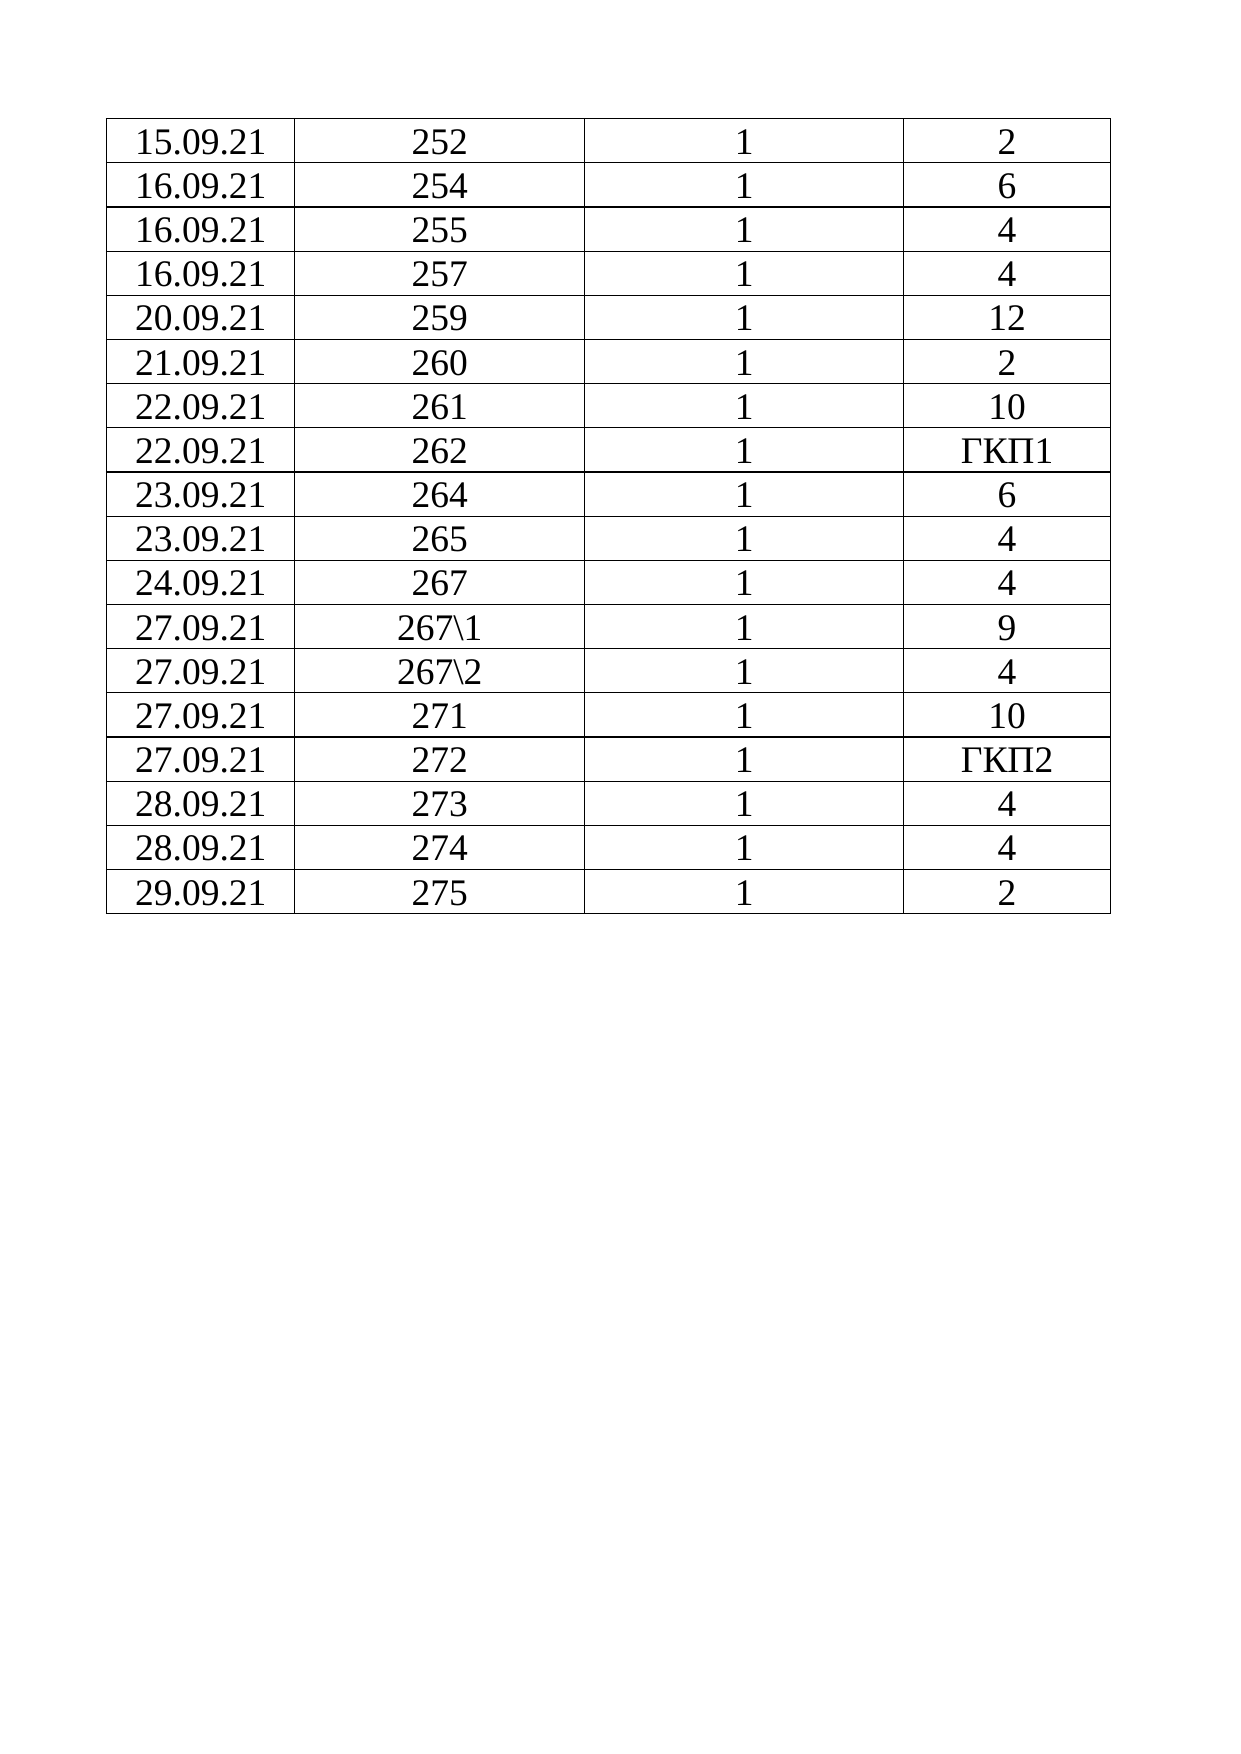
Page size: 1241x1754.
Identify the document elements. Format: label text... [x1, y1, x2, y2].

table_cell 4 [904, 252, 1110, 295]
table_cell 267\2 [295, 649, 584, 692]
table_cell 252 [295, 119, 584, 162]
table_cell 2 [904, 119, 1110, 162]
table_cell 23.09.21 [107, 517, 294, 560]
table_cell 1 [585, 163, 903, 206]
table_cell 1 [585, 208, 903, 251]
table_cell 16.09.21 [107, 252, 294, 295]
table_cell 265 [295, 517, 584, 560]
table_cell 261 [295, 384, 584, 427]
table_cell 4 [904, 826, 1110, 869]
table_cell 1 [585, 252, 903, 295]
table_cell 15.09.21 [107, 119, 294, 162]
table_cell 6 [904, 163, 1110, 206]
table_cell 22.09.21 [107, 428, 294, 471]
table_cell 27.09.21 [107, 693, 294, 736]
table_cell 1 [585, 296, 903, 339]
table_cell 1 [585, 738, 903, 781]
table_cell 1 [585, 693, 903, 736]
table_cell 257 [295, 252, 584, 295]
table_cell 4 [904, 208, 1110, 251]
table_cell ГКП1 [904, 428, 1110, 471]
table_cell 267\1 [295, 605, 584, 648]
table_cell 1 [585, 340, 903, 383]
table_cell 274 [295, 826, 584, 869]
table_cell 1 [585, 473, 903, 516]
table_cell 10 [904, 693, 1110, 736]
table_cell 28.09.21 [107, 826, 294, 869]
table_cell 27.09.21 [107, 738, 294, 781]
table_cell 24.09.21 [107, 561, 294, 604]
table_cell 6 [904, 473, 1110, 516]
table_cell 16.09.21 [107, 208, 294, 251]
table_cell 9 [904, 605, 1110, 648]
table_cell 273 [295, 782, 584, 825]
table_cell 4 [904, 561, 1110, 604]
table_cell 1 [585, 826, 903, 869]
table_cell 275 [295, 870, 584, 913]
table_cell 271 [295, 693, 584, 736]
table_cell ГКП2 [904, 738, 1110, 781]
table_cell 262 [295, 428, 584, 471]
table_cell 27.09.21 [107, 649, 294, 692]
table_cell 1 [585, 649, 903, 692]
table_cell 16.09.21 [107, 163, 294, 206]
table_cell 1 [585, 119, 903, 162]
table_cell 1 [585, 605, 903, 648]
table_cell 4 [904, 649, 1110, 692]
table_cell 1 [585, 782, 903, 825]
table_cell 21.09.21 [107, 340, 294, 383]
table_cell 1 [585, 384, 903, 427]
table_cell 259 [295, 296, 584, 339]
table_cell 2 [904, 870, 1110, 913]
table_cell 29.09.21 [107, 870, 294, 913]
table_cell 255 [295, 208, 584, 251]
table_cell 23.09.21 [107, 473, 294, 516]
table_cell 1 [585, 561, 903, 604]
table_cell 27.09.21 [107, 605, 294, 648]
table_cell 12 [904, 296, 1110, 339]
table_cell 267 [295, 561, 584, 604]
table_cell 1 [585, 517, 903, 560]
table_cell 28.09.21 [107, 782, 294, 825]
table_cell 1 [585, 428, 903, 471]
table_cell 264 [295, 473, 584, 516]
table_cell 254 [295, 163, 584, 206]
table_cell 20.09.21 [107, 296, 294, 339]
table_cell 1 [585, 870, 903, 913]
table_cell 2 [904, 340, 1110, 383]
table_cell 4 [904, 782, 1110, 825]
table_cell 260 [295, 340, 584, 383]
table_cell 272 [295, 738, 584, 781]
table_cell 4 [904, 517, 1110, 560]
table_cell 22.09.21 [107, 384, 294, 427]
table_cell 10 [904, 384, 1110, 427]
